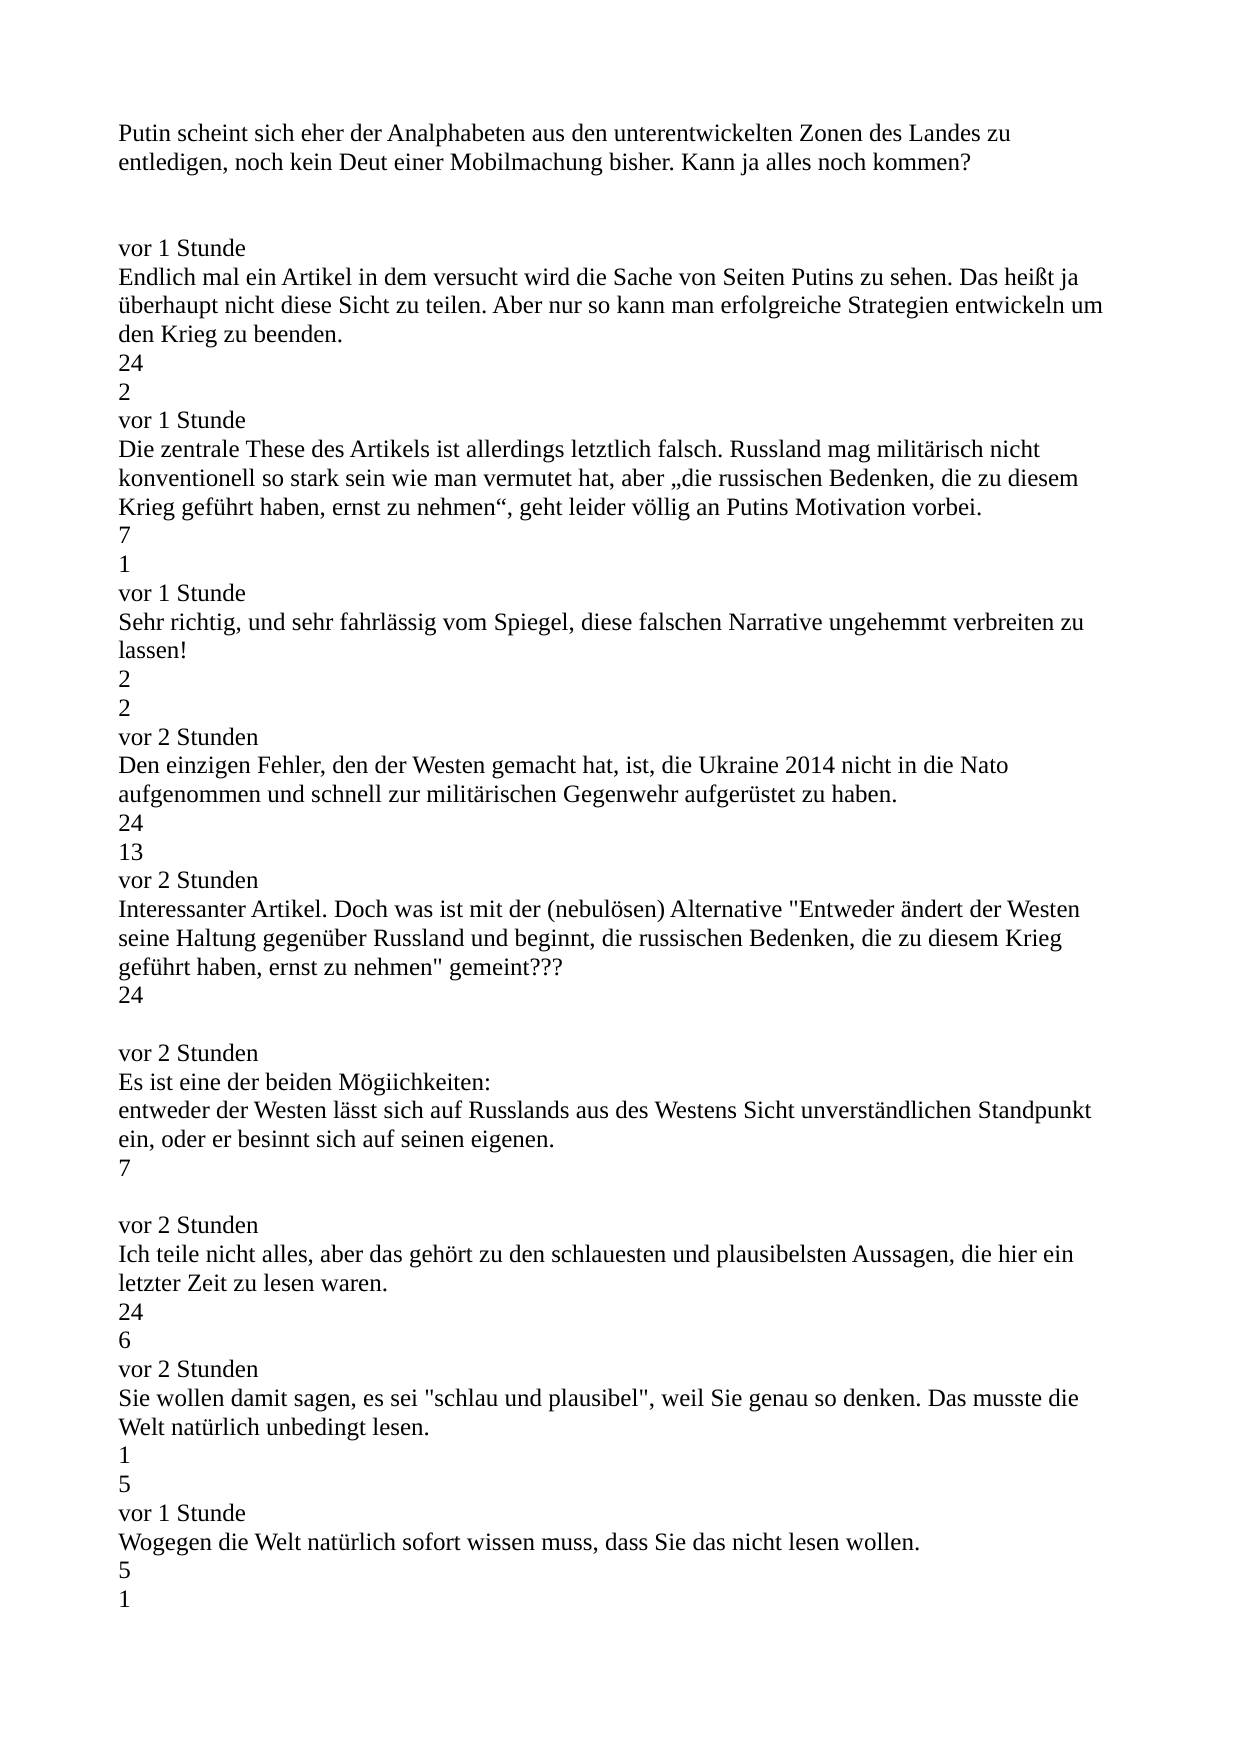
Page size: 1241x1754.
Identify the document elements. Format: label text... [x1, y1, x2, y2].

text vor 2 Stunden [118, 1211, 1122, 1239]
text Sie wollen damit sagen, es sei "schlau und plausibel", weil Sie genau so denken. Das musste die Welt natürlich unbedingt lesen. [118, 1383, 1122, 1441]
text 24 [118, 981, 1122, 1009]
text Die zentrale These des Artikels ist allerdings letztlich falsch. Russland mag militärisch nicht konventionell so stark sein wie man vermutet hat, aber „die russischen Bedenken, die zu diesem Krieg geführt haben, ernst zu nehmen“, geht leider völlig an Putins Motivation vorbei. [118, 434, 1122, 521]
text vor 1 Stunde [118, 578, 1122, 607]
text vor 2 Stunden [118, 1038, 1122, 1067]
text Es ist eine der beiden Mögiichkeiten: [118, 1067, 1122, 1096]
text 2 [118, 377, 1122, 406]
text Den einzigen Fehler, den der Westen gemacht hat, ist, die Ukraine 2014 nicht in die Nato aufgenommen und schnell zur militärischen Gegenwehr aufgerüstet zu haben. [118, 751, 1122, 808]
text vor 1 Stunde [118, 1498, 1122, 1527]
text 24 [118, 808, 1122, 837]
text Putin scheint sich eher der Analphabeten aus den unterentwickelten Zonen des Landes zu entledigen, noch kein Deut einer Mobilmachung bisher. Kann ja alles noch kommen? [118, 118, 1122, 176]
text Sehr richtig, und sehr fahrlässig vom Spiegel, diese falschen Narrative ungehemmt verbreiten zu lassen! [118, 607, 1122, 664]
text 1 [118, 549, 1122, 578]
text Endlich mal ein Artikel in dem versucht wird die Sache von Seiten Putins zu sehen. Das heißt ja überhaupt nicht diese Sicht zu teilen. Aber nur so kann man erfolgreiche Strategien entwickeln um den Krieg zu beenden. [118, 262, 1122, 348]
text 24 [118, 1297, 1122, 1326]
text vor 2 Stunden [118, 1354, 1122, 1383]
text 13 [118, 837, 1122, 866]
text 1 [118, 1584, 1122, 1613]
text Ich teile nicht alles, aber das gehört zu den schlauesten und plausibelsten Aussagen, die hier ein letzter Zeit zu lesen waren. [118, 1239, 1122, 1297]
text 1 [118, 1441, 1122, 1469]
text 7 [118, 521, 1122, 549]
text 5 [118, 1469, 1122, 1498]
text entweder der Westen lässt sich auf Russlands aus des Westens Sicht unverständlichen Standpunkt ein, oder er besinnt sich auf seinen eigenen. [118, 1096, 1122, 1153]
text 2 [118, 693, 1122, 722]
text Interessanter Artikel. Doch was ist mit der (nebulösen) Alternative "Entweder ändert der Westen seine Haltung gegenüber Russland und beginnt, die russischen Bedenken, die zu diesem Krieg geführt haben, ernst zu nehmen" gemeint??? [118, 894, 1122, 981]
text 5 [118, 1556, 1122, 1584]
text 6 [118, 1326, 1122, 1354]
text vor 1 Stunde [118, 406, 1122, 434]
text 24 [118, 348, 1122, 377]
text 2 [118, 664, 1122, 693]
text vor 2 Stunden [118, 722, 1122, 751]
text Wogegen die Welt natürlich sofort wissen muss, dass Sie das nicht lesen wollen. [118, 1527, 1122, 1556]
text 7 [118, 1153, 1122, 1182]
text vor 1 Stunde [118, 233, 1122, 262]
text vor 2 Stunden [118, 866, 1122, 894]
